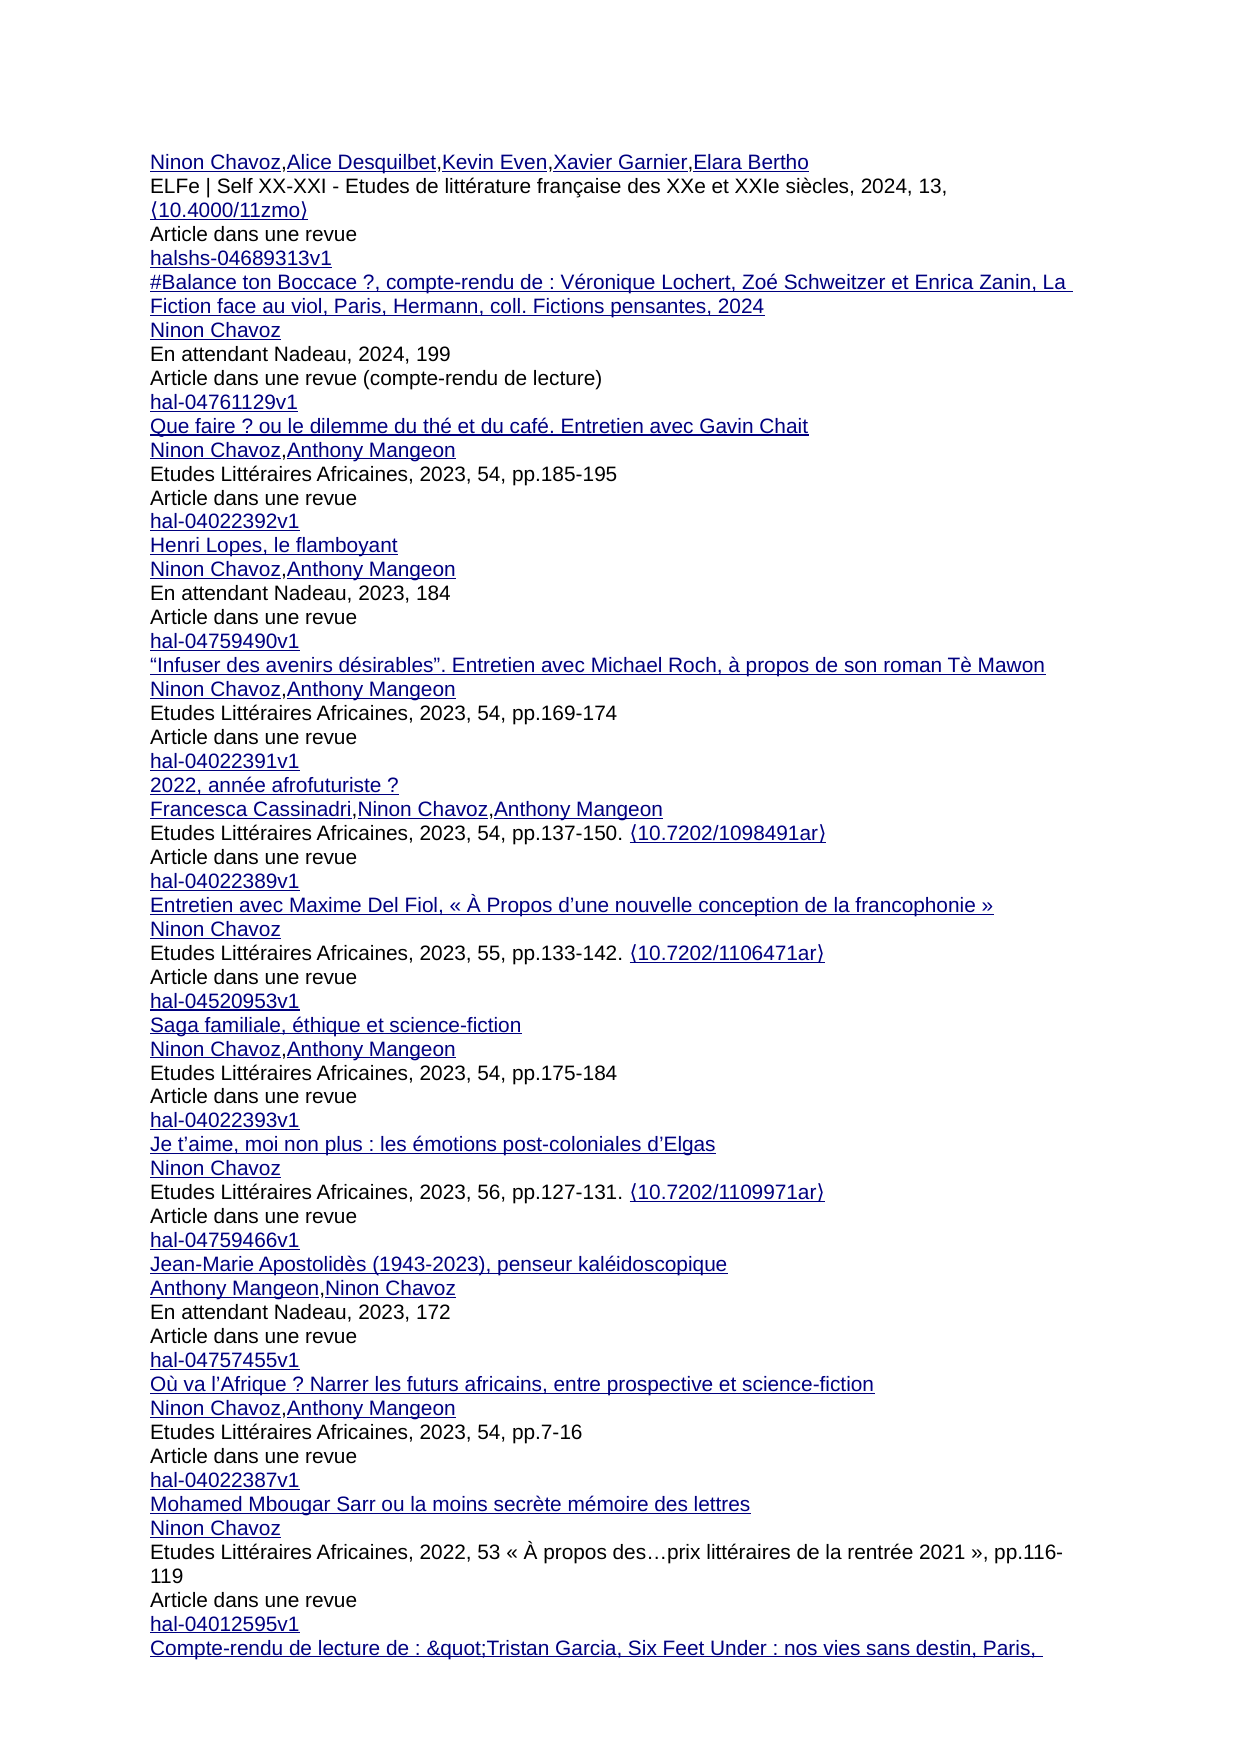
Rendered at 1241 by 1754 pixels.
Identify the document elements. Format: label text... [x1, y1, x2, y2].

table_cell Je t’aime, moi non plus : les émotions post-coloniales d’Elgas Ninon Chavoz Etudes Littéraires Africaines, 2023, 56, pp.127-131. ⟨10.7202/1109971ar⟩ Article dans une revue hal-04759466v1 [150, 1132, 1090, 1252]
table_cell Jean-Marie Apostolidès (1943-2023), penseur kaléidoscopique Anthony Mangeon,Ninon Chavoz En attendant Nadeau, 2023, 172 Article dans une revue hal-04757455v1 [150, 1252, 1090, 1372]
table_cell Mohamed Mbougar Sarr ou la moins secrète mémoire des lettres Ninon Chavoz Etudes Littéraires Africaines, 2022, 53 « À propos des…prix littéraires de la rentrée 2021 », pp.116-119 Article dans une revue hal-04012595v1 [150, 1492, 1090, 1635]
table_cell Que faire ? ou le dilemme du thé et du café. Entretien avec Gavin Chait Ninon Chavoz,Anthony Mangeon Etudes Littéraires Africaines, 2023, 54, pp.185-195 Article dans une revue hal-04022392v1 [150, 414, 1090, 533]
table_cell Saga familiale, éthique et science-fiction Ninon Chavoz,Anthony Mangeon Etudes Littéraires Africaines, 2023, 54, pp.175-184 Article dans une revue hal-04022393v1 [150, 1013, 1090, 1132]
table_cell “Infuser des avenirs désirables”. Entretien avec Michael Roch, à propos de son roman Tè Mawon Ninon Chavoz,Anthony Mangeon Etudes Littéraires Africaines, 2023, 54, pp.169-174 Article dans une revue hal-04022391v1 [150, 653, 1090, 773]
table_cell Compte-rendu de lecture de : &quot;Tristan Garcia, Six Feet Under : nos vies sans destin, Paris, [150, 1635, 1090, 1659]
table_cell Entretien avec Maxime Del Fiol, « À Propos d’une nouvelle conception de la francophonie » Ninon Chavoz Etudes Littéraires Africaines, 2023, 55, pp.133-142. ⟨10.7202/1106471ar⟩ Article dans une revue hal-04520953v1 [150, 893, 1090, 1012]
table_cell Ninon Chavoz,Alice Desquilbet,Kevin Even,Xavier Garnier,Elara Bertho ELFe | Self XX-XXI - Etudes de littérature française des XXe et XXIe siècles, 2024, 13, ⟨10.4000/11zmo⟩ Article dans une revue halshs-04689313v1 [150, 150, 1090, 270]
table_cell #Balance ton Boccace ?, compte-rendu de : Véronique Lochert, Zoé Schweitzer et Enrica Zanin, La Fiction face au viol, Paris, Hermann, coll. Fictions pensantes, 2024 Ninon Chavoz En attendant Nadeau, 2024, 199 Article dans une revue (compte-rendu de lecture) hal-04761129v1 [150, 270, 1090, 413]
table_cell 2022, année afrofuturiste ? Francesca Cassinadri,Ninon Chavoz,Anthony Mangeon Etudes Littéraires Africaines, 2023, 54, pp.137-150. ⟨10.7202/1098491ar⟩ Article dans une revue hal-04022389v1 [150, 773, 1090, 893]
table_cell Henri Lopes, le flamboyant Ninon Chavoz,Anthony Mangeon En attendant Nadeau, 2023, 184 Article dans une revue hal-04759490v1 [150, 533, 1090, 653]
table_cell Où va l’Afrique ? Narrer les futurs africains, entre prospective et science-fiction Ninon Chavoz,Anthony Mangeon Etudes Littéraires Africaines, 2023, 54, pp.7-16 Article dans une revue hal-04022387v1 [150, 1372, 1090, 1492]
